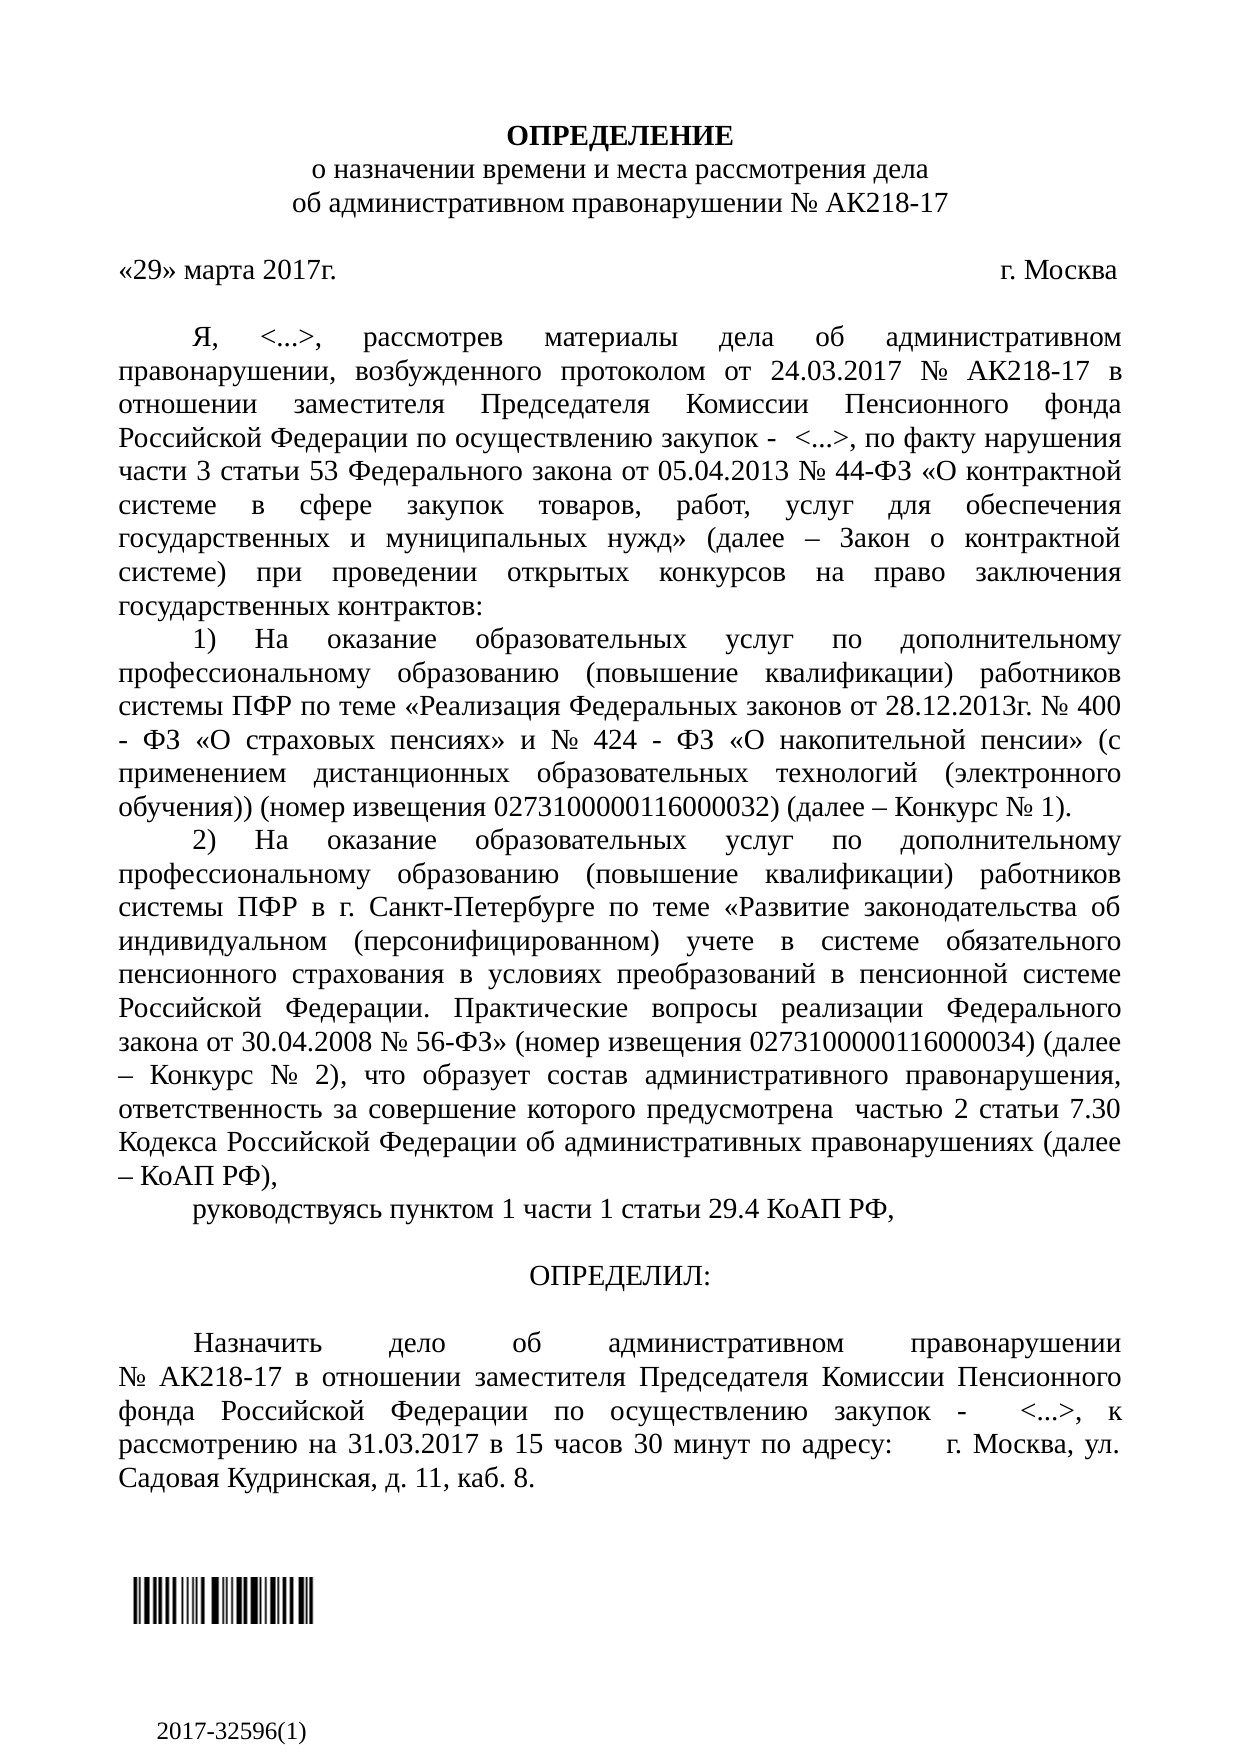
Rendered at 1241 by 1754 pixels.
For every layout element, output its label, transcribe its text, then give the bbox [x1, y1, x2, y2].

text ОПРЕДЕЛИЛ: [118, 1258, 1122, 1292]
text «29» марта 2017г. г. Москва [118, 252, 1122, 286]
text Я, <...>, рассмотрев материалы дела об административном правонарушении, возбужденного протоколом от 24.03.2017 № АК218-17 в отношении заместителя Председателя Комиссии Пенсионного фонда Российской Федерации по осуществлению закупок - <...>, по факту нарушения части 3 статьи 53 Федерального закона от 05.04.2013 № 44-ФЗ «О контрактной системе в сфере закупок товаров, работ, услуг для обеспечения государственных и муниципальных нужд» (далее – Закон о контрактной системе) при проведении открытых конкурсов на право заключения государственных контрактов: [118, 319, 1122, 621]
text о назначении времени и места рассмотрения дела [118, 152, 1122, 185]
picture [118, 1577, 331, 1624]
text руководствуясь пунктом 1 части 1 статьи 29.4 КоАП РФ, [118, 1191, 1122, 1225]
text Назначить дело об административном правонарушении № АК218-17 в отношении заместителя Председателя Комиссии Пенсионного фонда Российской Федерации по осуществлению закупок - <...>, к рассмотрению на 31.03.2017 в 15 часов 30 минут по адресу: г. Москва, ул. Садовая Кудринская, д. 11, каб. 8. [118, 1326, 1122, 1493]
text об административном правонарушении № АК218-17 [118, 185, 1122, 219]
text 2) На оказание образовательных услуг по дополнительному профессиональному образованию (повышение квалификации) работников системы ПФР в г. Санкт-Петербурге по теме «Развитие законодательства об индивидуальном (персонифицированном) учете в системе обязательного пенсионного страхования в условиях преобразований в пенсионной системе Российской Федерации. Практические вопросы реализации Федерального закона от 30.04.2008 № 56-ФЗ» (номер извещения 0273100000116000034) (далее – Конкурс № 2), что образует состав административного правонарушения, ответственность за совершение которого предусмотрена частью 2 статьи 7.30 Кодекса Российской Федерации об административных правонарушениях (далее – КоАП РФ), [118, 822, 1122, 1191]
text 1) На оказание образовательных услуг по дополнительному профессиональному образованию (повышение квалификации) работников системы ПФР по теме «Реализация Федеральных законов от 28.12.2013г. № 400 - ФЗ «О страховых пенсиях» и № 424 - ФЗ «О накопительной пенсии» (с применением дистанционных образовательных технологий (электронного обучения)) (номер извещения 0273100000116000032) (далее – Конкурс № 1). [118, 621, 1122, 822]
subtitle ОПРЕДЕЛЕНИЕ [118, 118, 1122, 152]
